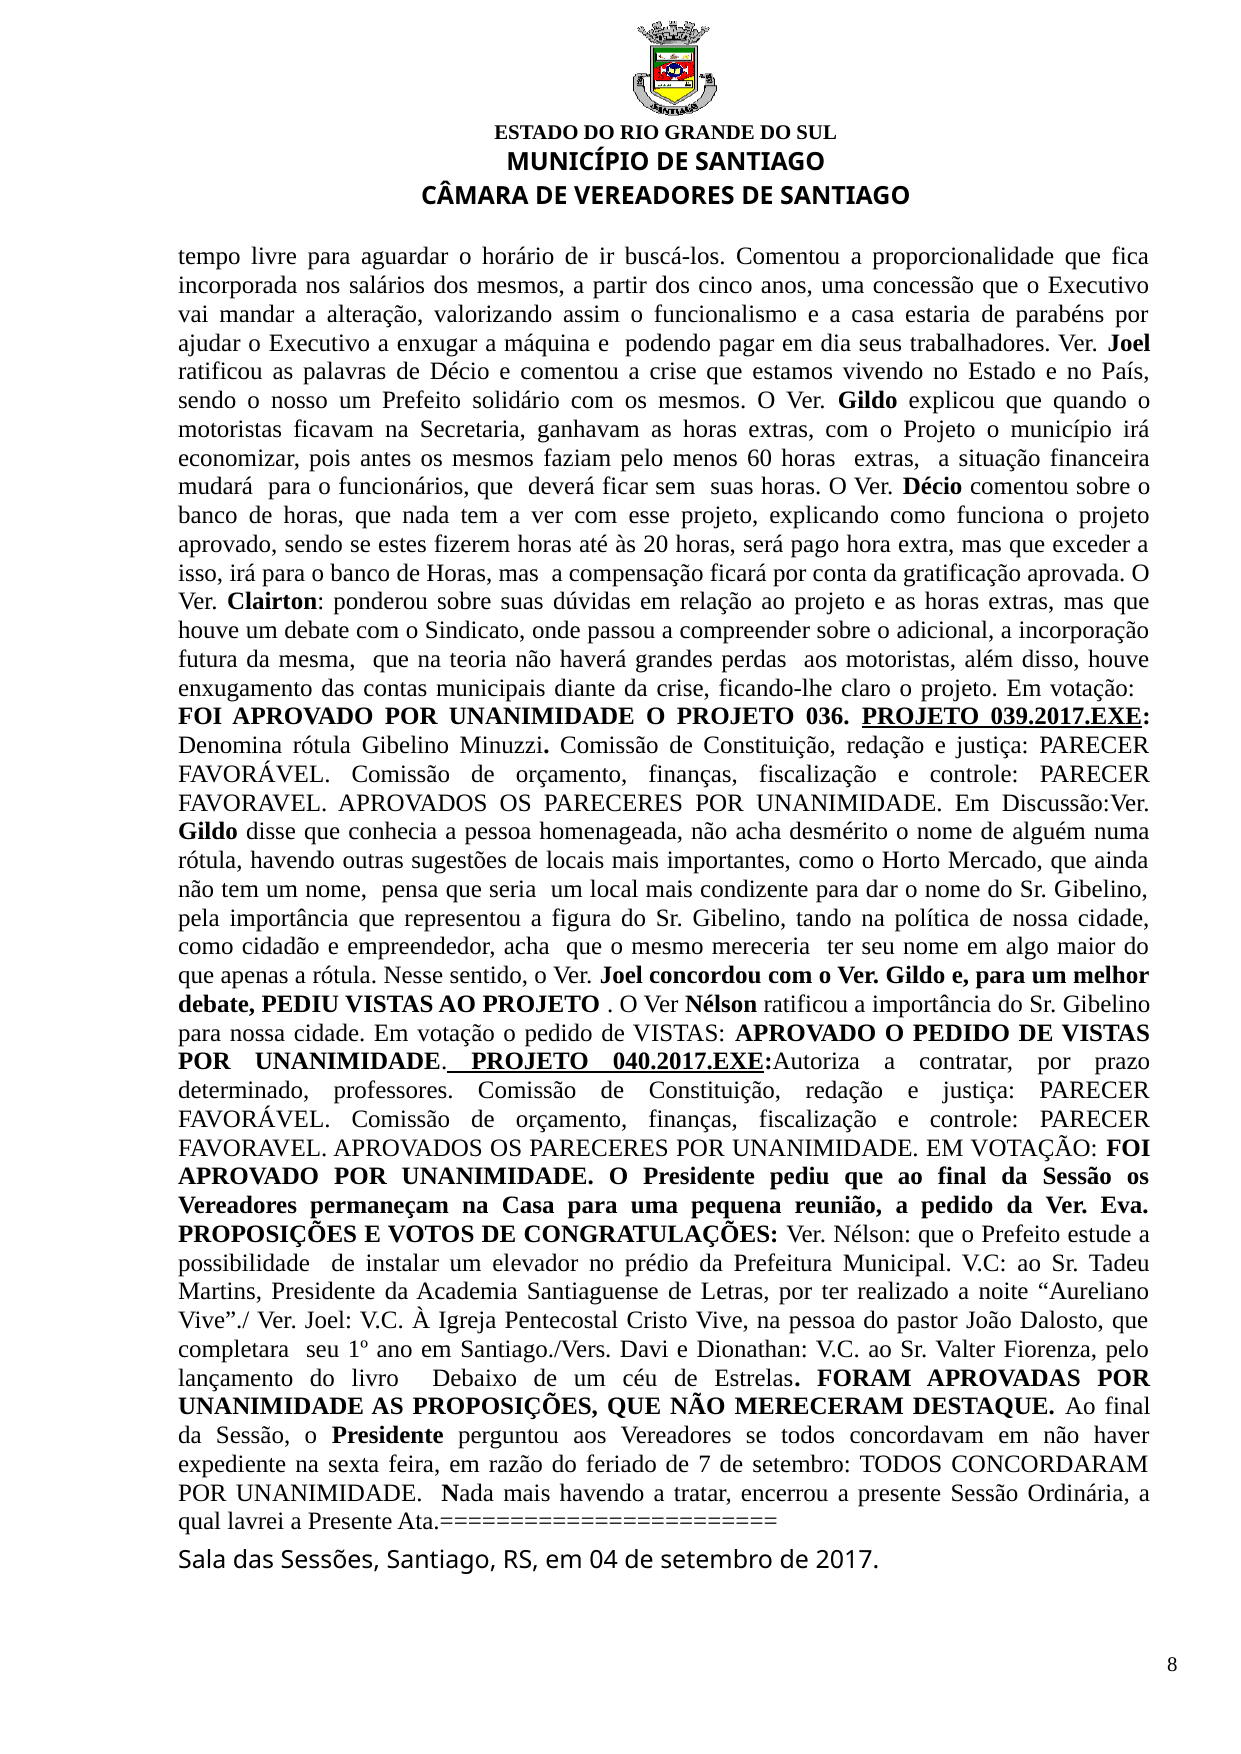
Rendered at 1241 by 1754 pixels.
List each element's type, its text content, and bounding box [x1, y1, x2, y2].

text Sala das Sessões, Santiago, RS, em 04 de setembro de 2017. [178, 1542, 1153, 1576]
text tempo livre para aguardar o horário de ir buscá-los. Comentou a proporcionalidade que fica incorporada nos salários dos mesmos, a partir dos cinco anos, uma concessão que o Executivo vai mandar a alteração, valorizando assim o funcionalismo e a casa estaria de parabéns por ajudar o Executivo a enxugar a máquina e podendo pagar em dia seus trabalhadores. Ver. Joel ratificou as palavras de Décio e comentou a crise que estamos vivendo no Estado e no País, sendo o nosso um Prefeito solidário com os mesmos. O Ver. Gildo explicou que quando o motoristas ficavam na Secretaria, ganhavam as horas extras, com o Projeto o município irá economizar, pois antes os mesmos faziam pelo menos 60 horas extras, a situação financeira mudará para o funcionários, que deverá ficar sem suas horas. O Ver. Décio comentou sobre o banco de horas, que nada tem a ver com esse projeto, explicando como funciona o projeto aprovado, sendo se estes fizerem horas até às 20 horas, será pago hora extra, mas que exceder a isso, irá para o banco de Horas, mas a compensação ficará por conta da gratificação aprovada. O Ver. Clairton: ponderou sobre suas dúvidas em relação ao projeto e as horas extras, mas que houve um debate com o Sindicato, onde passou a compreender sobre o adicional, a incorporação futura da mesma, que na teoria não haverá grandes perdas aos motoristas, além disso, houve enxugamento das contas municipais diante da crise, ficando-lhe claro o projeto. Em votação: FOI APROVADO POR UNANIMIDADE O PROJETO 036. PROJETO 039.2017.EXE: Denomina rótula Gibelino Minuzzi. Comissão de Constituição, redação e justiça: PARECER FAVORÁVEL. Comissão de orçamento, finanças, fiscalização e controle: PARECER FAVORAVEL. APROVADOS OS PARECERES POR UNANIMIDADE. Em Discussão:Ver. Gildo disse que conhecia a pessoa homenageada, não acha desmérito o nome de alguém numa rótula, havendo outras sugestões de locais mais importantes, como o Horto Mercado, que ainda não tem um nome, pensa que seria um local mais condizente para dar o nome do Sr. Gibelino, pela importância que representou a figura do Sr. Gibelino, tando na política de nossa cidade, como cidadão e empreendedor, acha que o mesmo mereceria ter seu nome em algo maior do que apenas a rótula. Nesse sentido, o Ver. Joel concordou com o Ver. Gildo e, para um melhor debate, PEDIU VISTAS AO PROJETO . O Ver Nélson ratificou a importância do Sr. Gibelino para nossa cidade. Em votação o pedido de VISTAS: APROVADO O PEDIDO DE VISTAS POR UNANIMIDADE. PROJETO 040.2017.EXE:Autoriza a contratar, por prazo determinado, professores. Comissão de Constituição, redação e justiça: PARECER FAVORÁVEL. Comissão de orçamento, finanças, fiscalização e controle: PARECER FAVORAVEL. APROVADOS OS PARECERES POR UNANIMIDADE. EM VOTAÇÃO: FOI APROVADO POR UNANIMIDADE. O Presidente pediu que ao final da Sessão os Vereadores permaneçam na Casa para uma pequena reunião, a pedido da Ver. Eva. PROPOSIÇÕES E VOTOS DE CONGRATULAÇÕES: Ver. Nélson: que o Prefeito estude a possibilidade de instalar um elevador no prédio da Prefeitura Municipal. V.C: ao Sr. Tadeu Martins, Presidente da Academia Santiaguense de Letras, por ter realizado a noite “Aureliano Vive”./ Ver. Joel: V.C. À Igreja Pentecostal Cristo Vive, na pessoa do pastor João Dalosto, que completara seu 1º ano em Santiago./Vers. Davi e Dionathan: V.C. ao Sr. Valter Fiorenza, pelo lançamento do livro Debaixo de um céu de Estrelas. FORAM APROVADAS POR UNANIMIDADE AS PROPOSIÇÕES, QUE NÃO MERECERAM DESTAQUE. Ao final da Sessão, o Presidente perguntou aos Vereadores se todos concordavam em não haver expediente na sexta feira, em razão do feriado de 7 de setembro: TODOS CONCORDARAM POR UNANIMIDADE. Nada mais havendo a tratar, encerrou a presente Sessão Ordinária, a qual lavrei a Presente Ata.======================== [178, 241, 1150, 1535]
